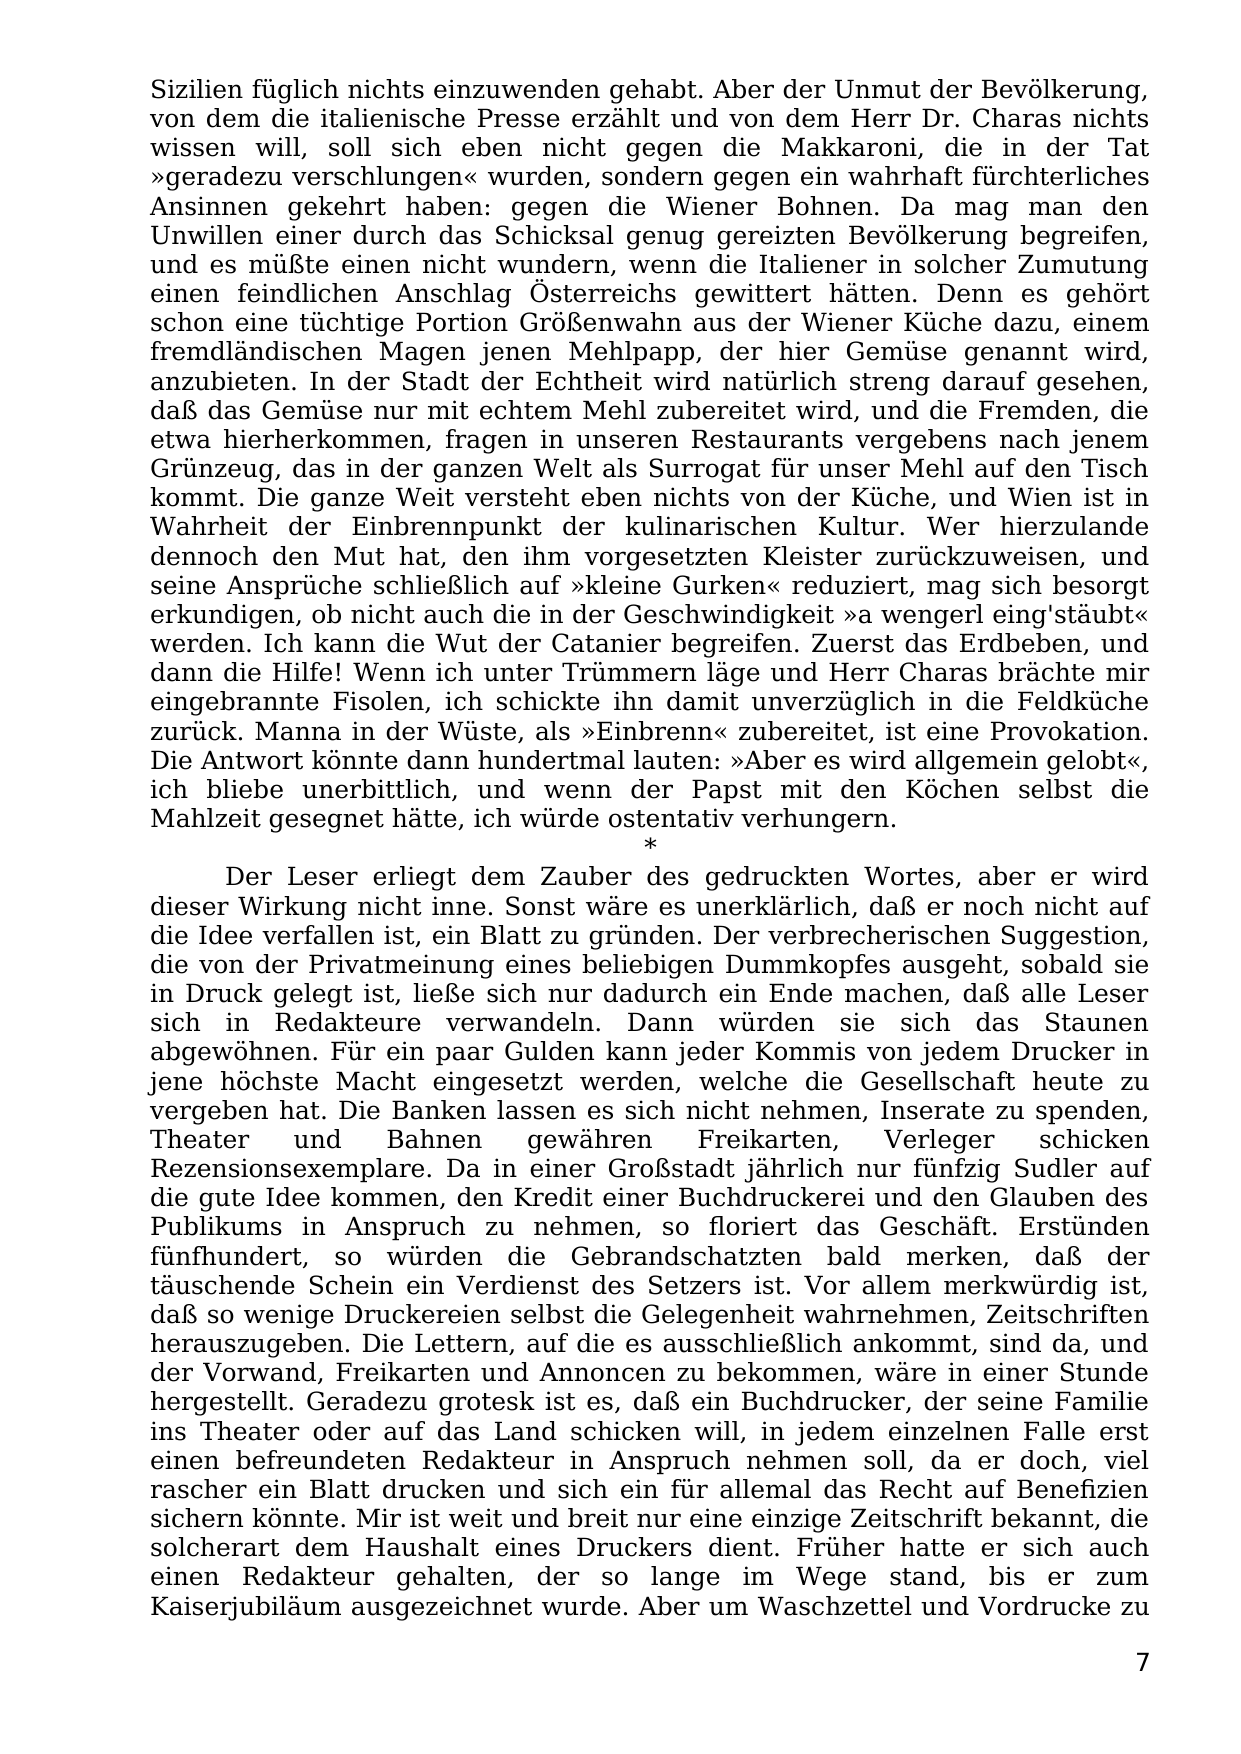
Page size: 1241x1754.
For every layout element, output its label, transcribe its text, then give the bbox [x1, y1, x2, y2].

text * [150, 833, 1151, 862]
text Sizilien füglich nichts einzuwenden gehabt. Aber der Unmut der Bevölkerung, von dem die italienische Presse erzählt und von dem Herr Dr. Charas nichts wissen will, soll sich eben nicht gegen die Makkaroni, die in der Tat »geradezu verschlungen« wurden, sondern gegen ein wahrhaft fürchterliches Ansinnen gekehrt haben: gegen die Wiener Bohnen. Da mag man den Unwillen einer durch das Schicksal genug gereizten Bevölkerung begreifen, und es müßte einen nicht wundern, wenn die Italiener in solcher Zumutung einen feindlichen Anschlag Österreichs gewittert hätten. Denn es gehört schon eine tüchtige Portion Größenwahn aus der Wiener Küche dazu, einem fremdländischen Magen jenen Mehlpapp, der hier Gemüse genannt wird, anzubieten. In der Stadt der Echtheit wird natürlich streng darauf gesehen, daß das Gemüse nur mit echtem Mehl zubereitet wird, und die Fremden, die etwa hierherkommen, fragen in unseren Restaurants vergebens nach jenem Grünzeug, das in der ganzen Welt als Surrogat für unser Mehl auf den Tisch kommt. Die ganze Weit versteht eben nichts von der Küche, und Wien ist in Wahrheit der Einbrennpunkt der kulinarischen Kultur. Wer hierzulande dennoch den Mut hat, den ihm vorgesetzten Kleister zurückzuweisen, und seine Ansprüche schließlich auf »kleine Gurken« reduziert, mag sich besorgt erkundigen, ob nicht auch die in der Geschwindigkeit »a wengerl eing'stäubt« werden. Ich kann die Wut der Catanier begreifen. Zuerst das Erdbeben, und dann die Hilfe! Wenn ich unter Trümmern läge und Herr Charas brächte mir eingebrannte Fisolen, ich schickte ihn damit unverzüglich in die Feldküche zurück. Manna in der Wüste, als »Einbrenn« zubereitet, ist eine Provokation. Die Antwort könnte dann hundertmal lauten: »Aber es wird allgemein gelobt«, ich bliebe unerbittlich, und wenn der Papst mit den Köchen selbst die Mahlzeit gesegnet hätte, ich würde ostentativ verhungern. [150, 75, 1151, 833]
text Der Leser erliegt dem Zauber des gedruckten Wortes, aber er wird dieser Wirkung nicht inne. Sonst wäre es unerklärlich, daß er noch nicht auf die Idee verfallen ist, ein Blatt zu gründen. Der verbrecherischen Suggestion, die von der Privatmeinung eines beliebigen Dummkopfes ausgeht, sobald sie in Druck gelegt ist, ließe sich nur dadurch ein Ende machen, daß alle Leser sich in Redakteure verwandeln. Dann würden sie sich das Staunen abgewöhnen. Für ein paar Gulden kann jeder Kommis von jedem Drucker in jene höchste Macht eingesetzt werden, welche die Gesellschaft heute zu vergeben hat. Die Banken lassen es sich nicht nehmen, Inserate zu spenden, Theater und Bahnen gewähren Freikarten, Verleger schicken Rezensionsexemplare. Da in einer Großstadt jährlich nur fünfzig Sudler auf die gute Idee kommen, den Kredit einer Buchdruckerei und den Glauben des Publikums in Anspruch zu nehmen, so floriert das Geschäft. Erstünden fünfhundert, so würden die Gebrandschatzten bald merken, daß der täuschende Schein ein Verdienst des Setzers ist. Vor allem merkwürdig ist, daß so wenige Druckereien selbst die Gelegenheit wahrnehmen, Zeitschriften herauszugeben. Die Lettern, auf die es ausschließlich ankommt, sind da, und der Vorwand, Freikarten und Annoncen zu bekommen, wäre in einer Stunde hergestellt. Geradezu grotesk ist es, daß ein Buchdrucker, der seine Familie ins Theater oder auf das Land schicken will, in jedem einzelnen Falle erst einen befreundeten Redakteur in Anspruch nehmen soll, da er doch, viel rascher ein Blatt drucken und sich ein für allemal das Recht auf Benefizien sichern könnte. Mir ist weit und breit nur eine einzige Zeitschrift bekannt, die solcherart dem Haushalt eines Druckers dient. Früher hatte er sich auch einen Redakteur gehalten, der so lange im Wege stand, bis er zum Kaiserjubiläum ausgezeichnet wurde. Aber um Waschzettel und Vordrucke zu [150, 862, 1151, 1621]
